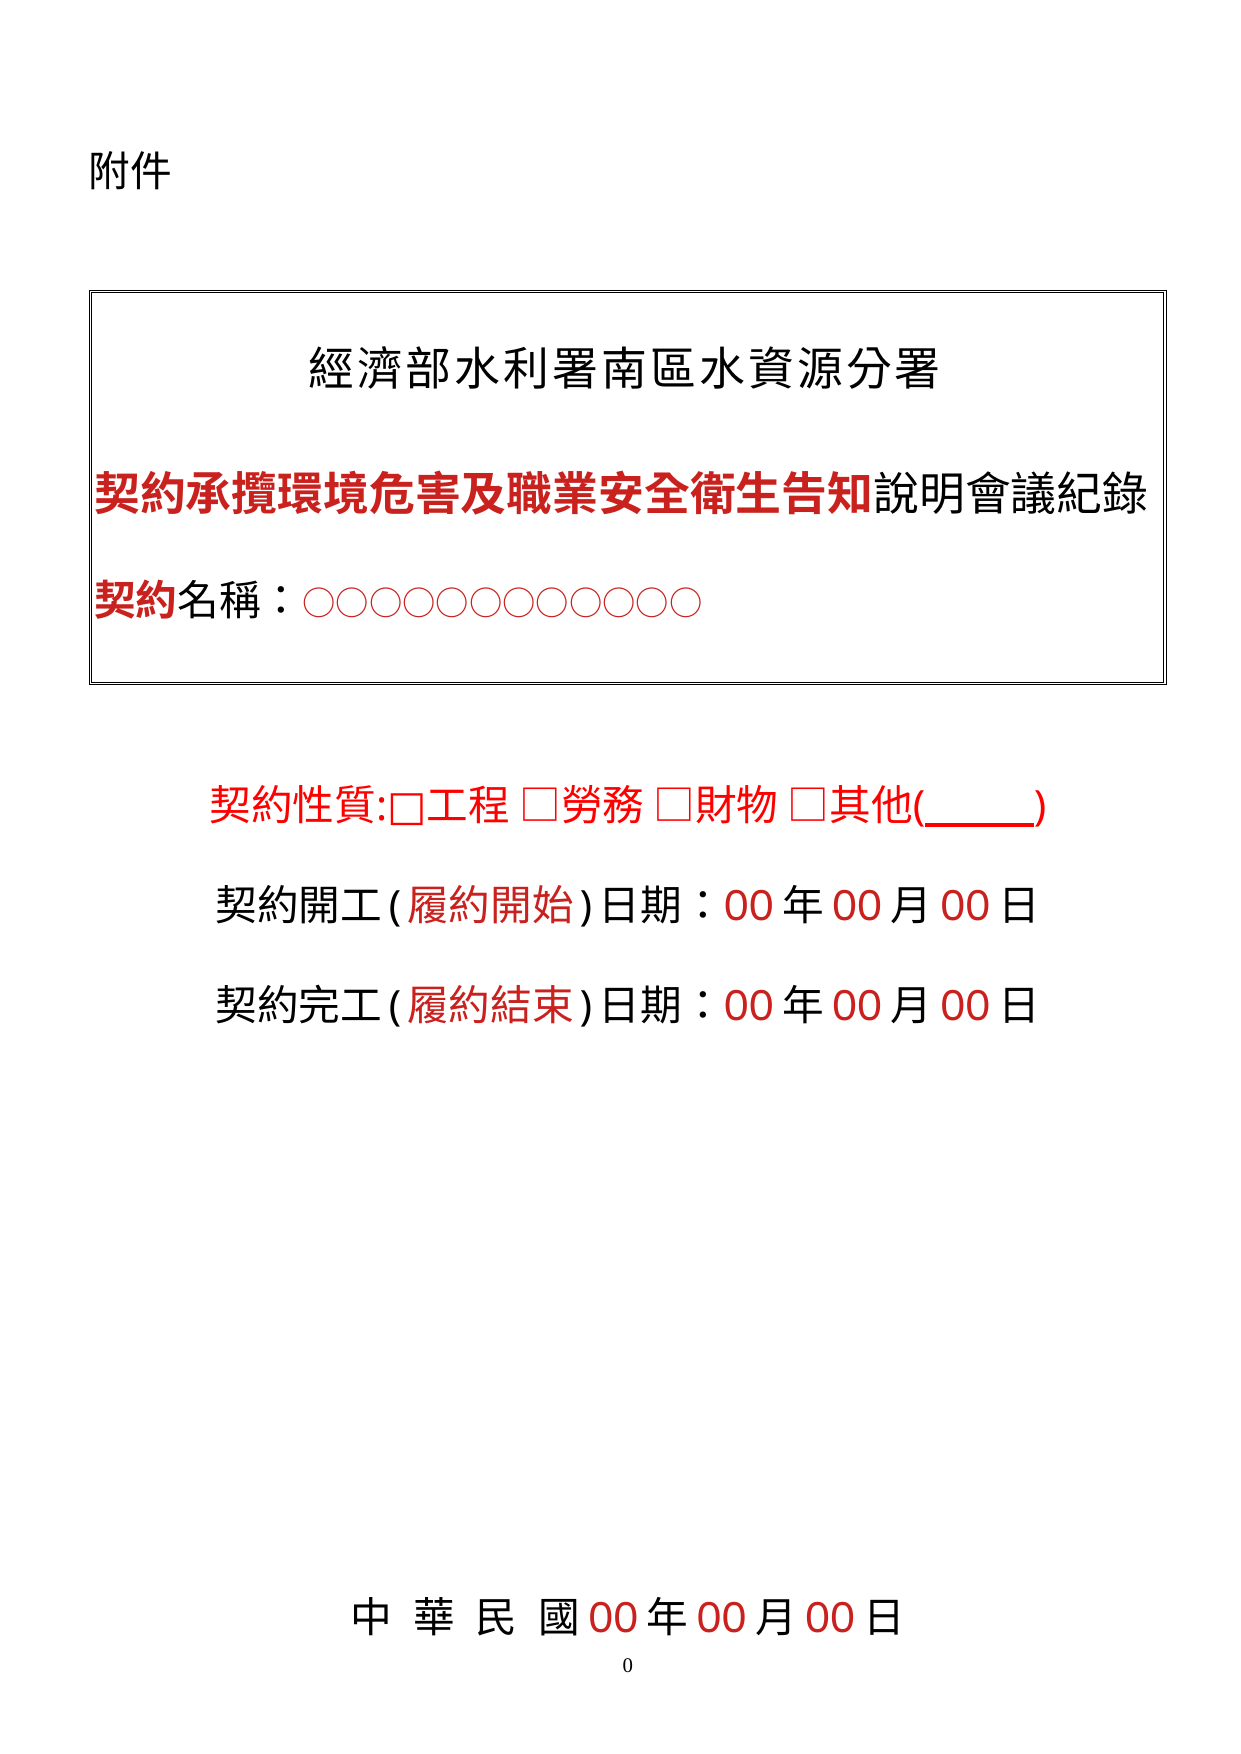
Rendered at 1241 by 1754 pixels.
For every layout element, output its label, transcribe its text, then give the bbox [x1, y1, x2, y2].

text 契約性質:□工程 □勞務 □財物 □其他( ) [89, 760, 1167, 823]
text 附件 [89, 127, 1167, 189]
text 中 華 民 國OO年OO月OO日 [89, 1573, 1167, 1635]
text 契約承攬環境危害及職業安全衛生告知說明會議紀錄 [92, 414, 1163, 543]
text 契約名稱：○○○○○○○○○○○○ [92, 552, 1163, 682]
text 契約開工(履約開始)日期：OO年OO月OO日 [89, 860, 1167, 923]
text 經濟部水利署南區水資源分署 [92, 293, 1163, 414]
text 契約完工(履約結束)日期：OO年OO月OO日 [89, 960, 1167, 1023]
